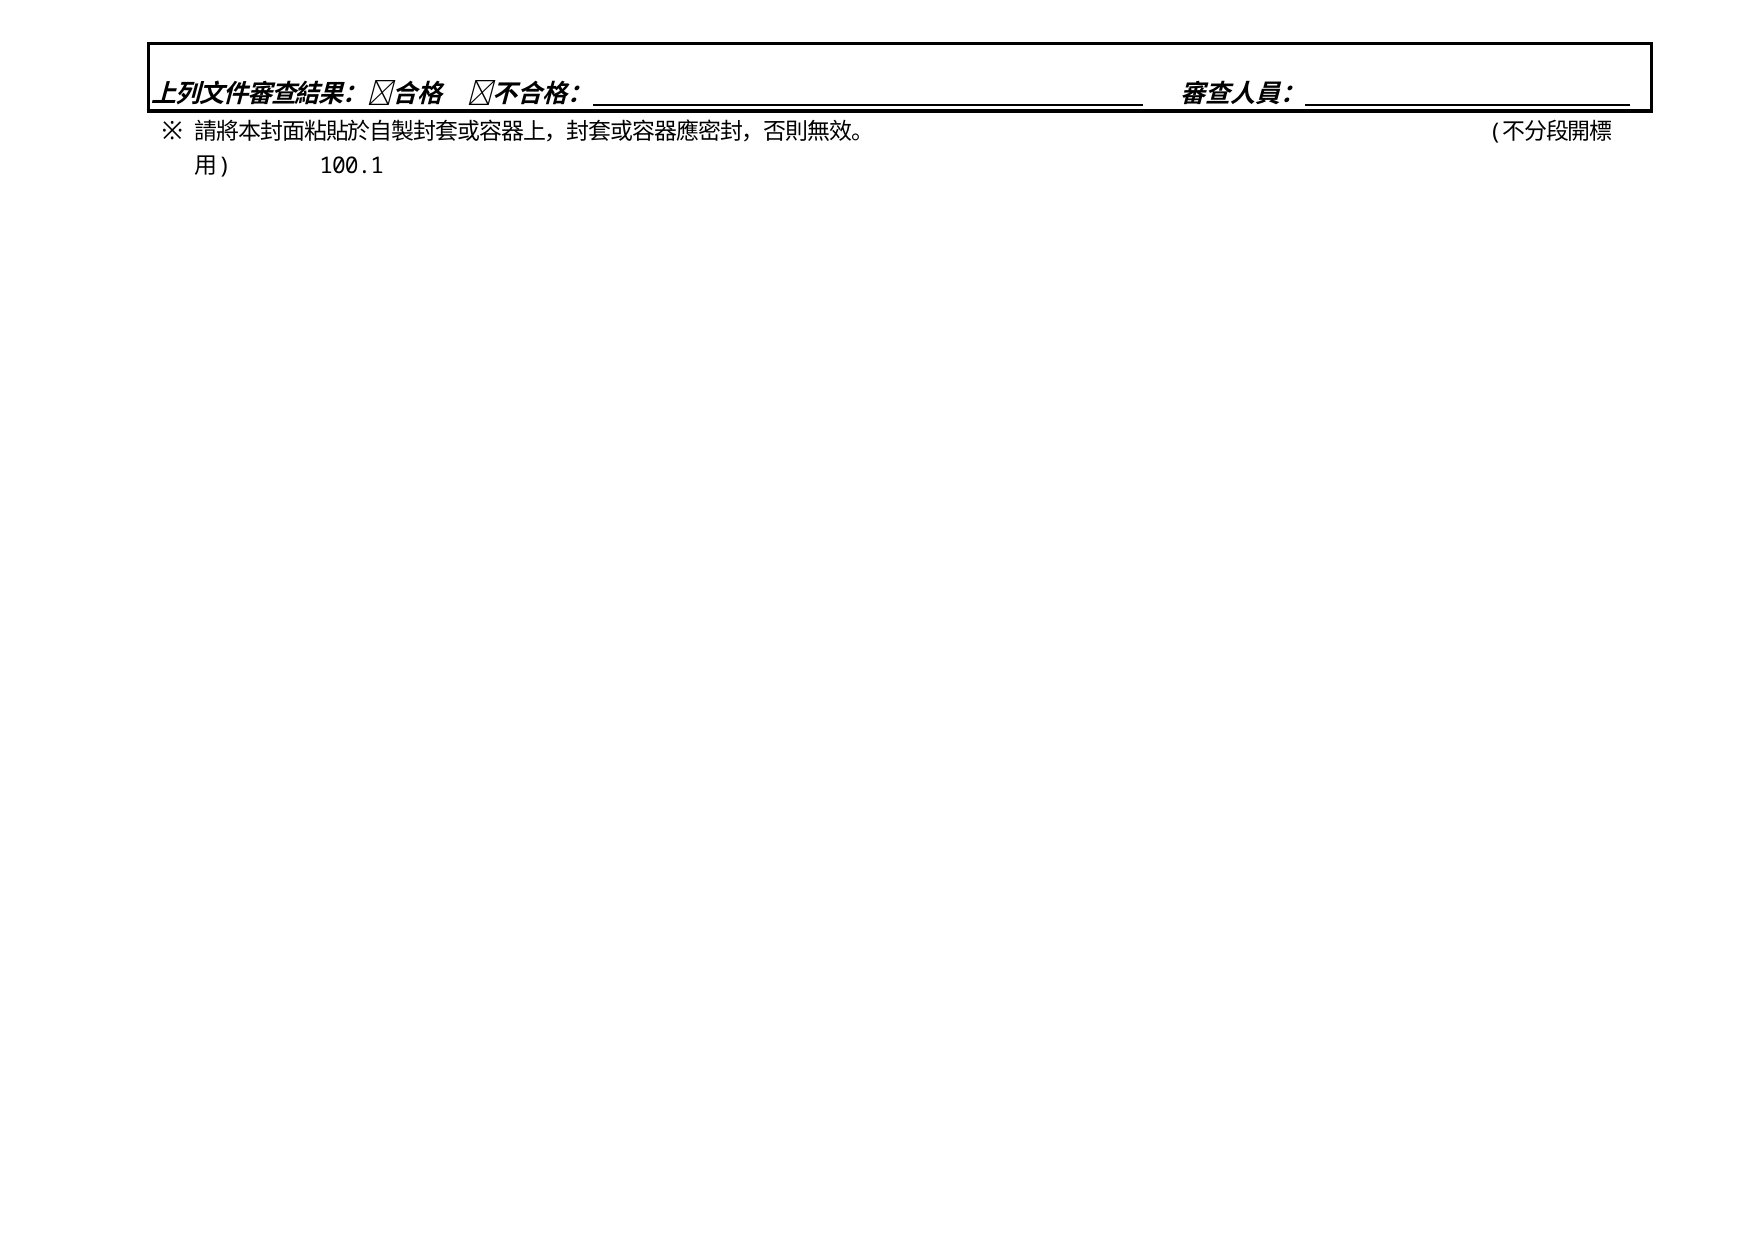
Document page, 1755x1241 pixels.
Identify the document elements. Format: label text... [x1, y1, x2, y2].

table_cell 上列文件審查結果：合格 不合格： 審查人員： [150, 45, 1650, 109]
list 請將本封面粘貼於自製封套或容器上，封套或容器應密封，否則無效。 (不分段開標用) 100.1 [157, 113, 1636, 180]
